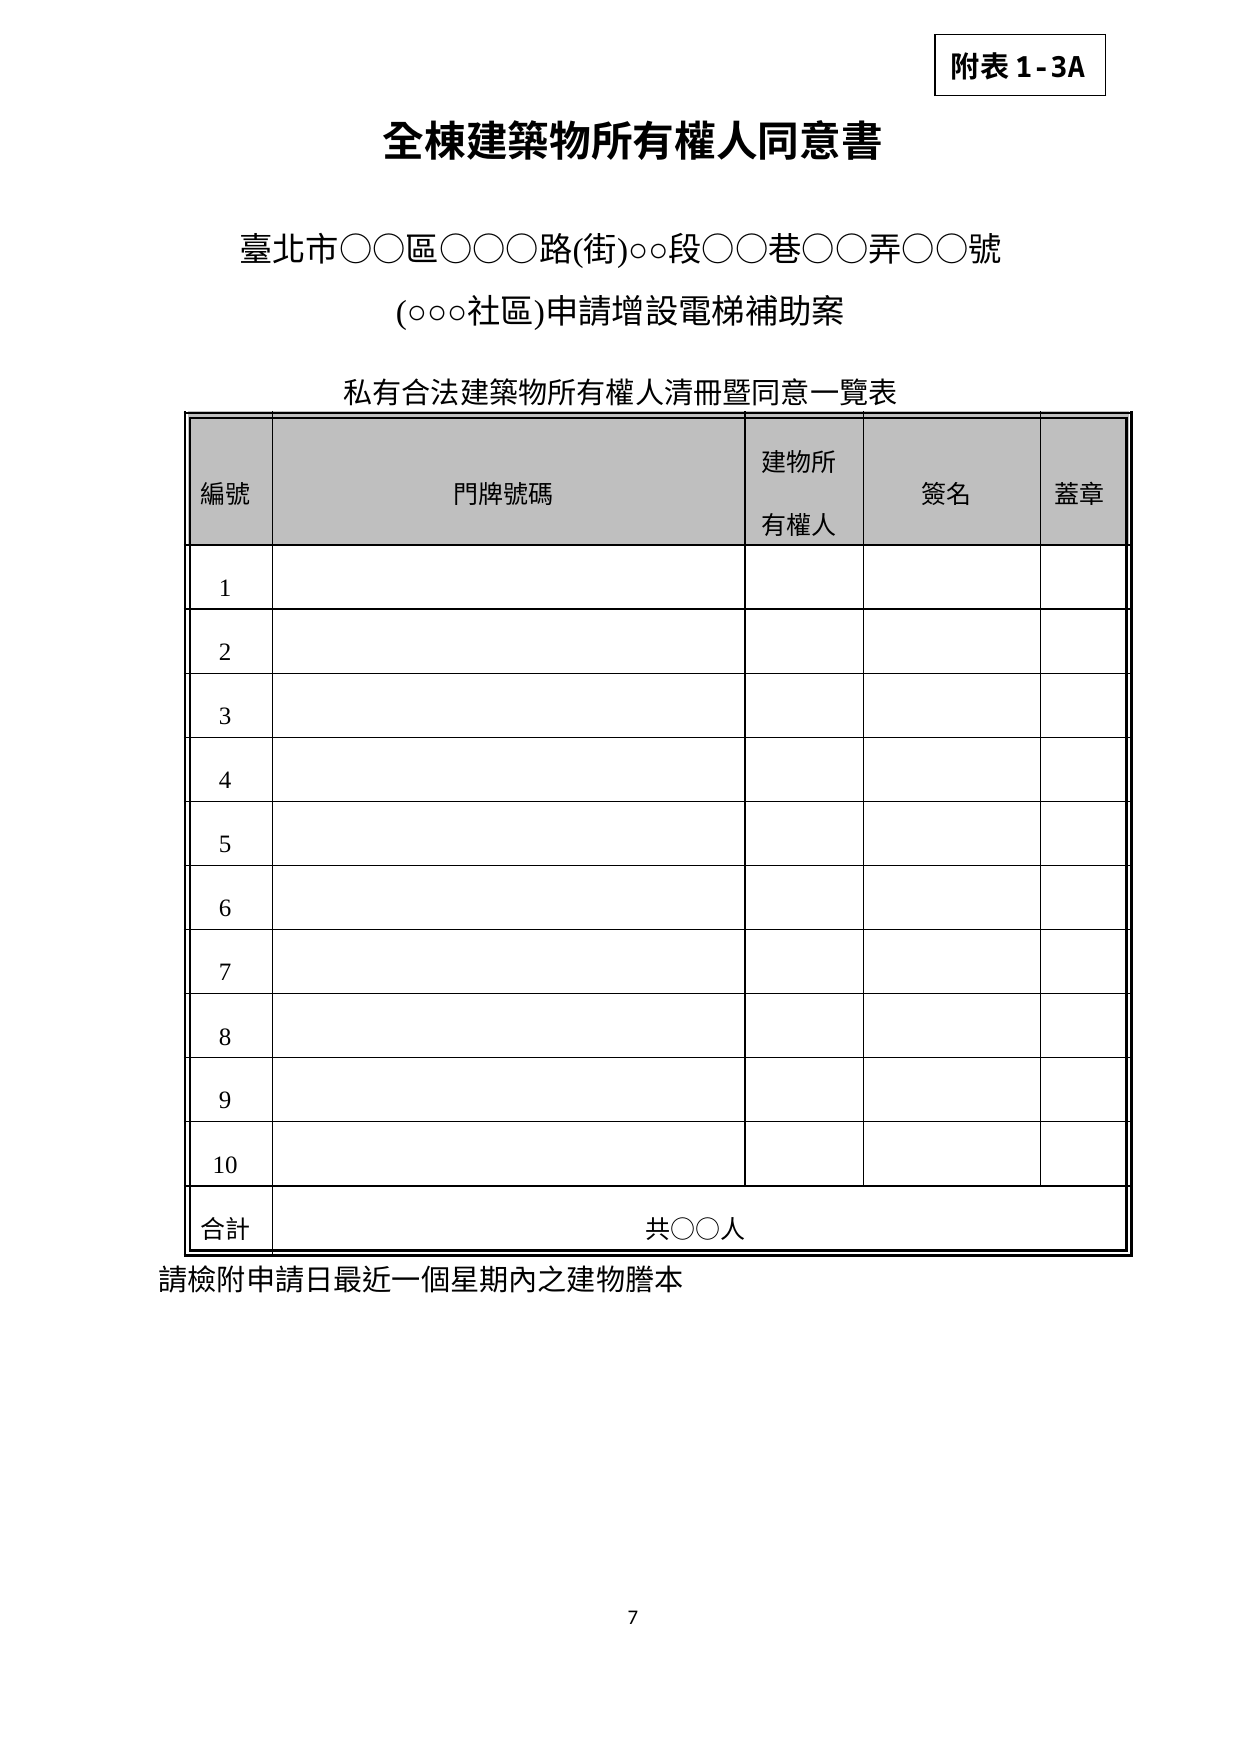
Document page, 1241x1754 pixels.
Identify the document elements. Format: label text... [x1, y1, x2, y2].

table_cell [273, 674, 744, 736]
table_cell [273, 738, 744, 801]
table_header 編號 [191, 419, 272, 544]
table_cell 2 [191, 610, 272, 672]
text 臺北市○○區○○○路(街)○○段○○巷○○弄○○號 (○○○社區)申請增設電梯補助案 [187, 205, 1053, 330]
table_cell [746, 802, 863, 864]
table_cell [746, 1122, 863, 1185]
table_cell [273, 610, 744, 672]
text 私有合法建築物所有權人清冊暨同意一覽表 [187, 349, 1053, 411]
table_cell [864, 802, 1040, 864]
table_cell [746, 1058, 863, 1121]
table_cell [746, 994, 863, 1057]
text 全棟建築物所有權人同意書 [187, 96, 1078, 159]
table_cell 9 [191, 1058, 272, 1121]
text 請檢附申請日最近一個星期內之建物謄本 [158, 1257, 1098, 1299]
table_cell 4 [191, 738, 272, 801]
table_cell [864, 1058, 1040, 1121]
table_cell [864, 994, 1040, 1057]
table_cell [1041, 674, 1125, 736]
table_cell [1041, 610, 1125, 672]
table_cell [864, 610, 1040, 672]
table_cell 6 [191, 866, 272, 929]
table_cell 共○○人 [273, 1187, 1125, 1249]
table_cell [864, 674, 1040, 736]
text [936, 35, 1105, 95]
table_cell [864, 1122, 1040, 1185]
table_cell [273, 994, 744, 1057]
table_cell [273, 866, 744, 929]
table_cell 8 [191, 994, 272, 1057]
table_cell [273, 802, 744, 864]
table_cell [1041, 1122, 1125, 1185]
table_cell [1041, 866, 1125, 929]
table_cell [273, 1058, 744, 1121]
table_cell [864, 738, 1040, 801]
table_cell [864, 866, 1040, 929]
table_cell [1041, 994, 1125, 1057]
table_header 門牌號碼 [273, 419, 744, 544]
table_cell [1041, 546, 1125, 608]
table_cell [746, 674, 863, 736]
table_cell [1041, 1058, 1125, 1121]
table_cell [746, 610, 863, 672]
table_cell [864, 546, 1040, 608]
table_cell [273, 1122, 744, 1185]
table_cell 10 [191, 1122, 272, 1185]
table_header 蓋章 [1041, 414, 1129, 544]
table_header 建物所有權人 [746, 419, 863, 544]
table_cell 7 [191, 930, 272, 993]
table_cell [1041, 930, 1125, 993]
table_cell [1041, 738, 1125, 801]
table_cell [746, 930, 863, 993]
table_cell 合計 [191, 1187, 272, 1249]
table_cell 5 [191, 802, 272, 864]
text 附表1-3A [951, 44, 1090, 86]
table_cell 1 [191, 546, 272, 608]
table_cell [273, 546, 744, 608]
table_cell [746, 866, 863, 929]
table_cell [273, 930, 744, 993]
table_cell [746, 738, 863, 801]
table_cell [1041, 802, 1125, 864]
table_cell [864, 930, 1040, 993]
table_cell 3 [191, 674, 272, 736]
table_header 簽名 [864, 419, 1040, 544]
table_cell [746, 546, 863, 608]
